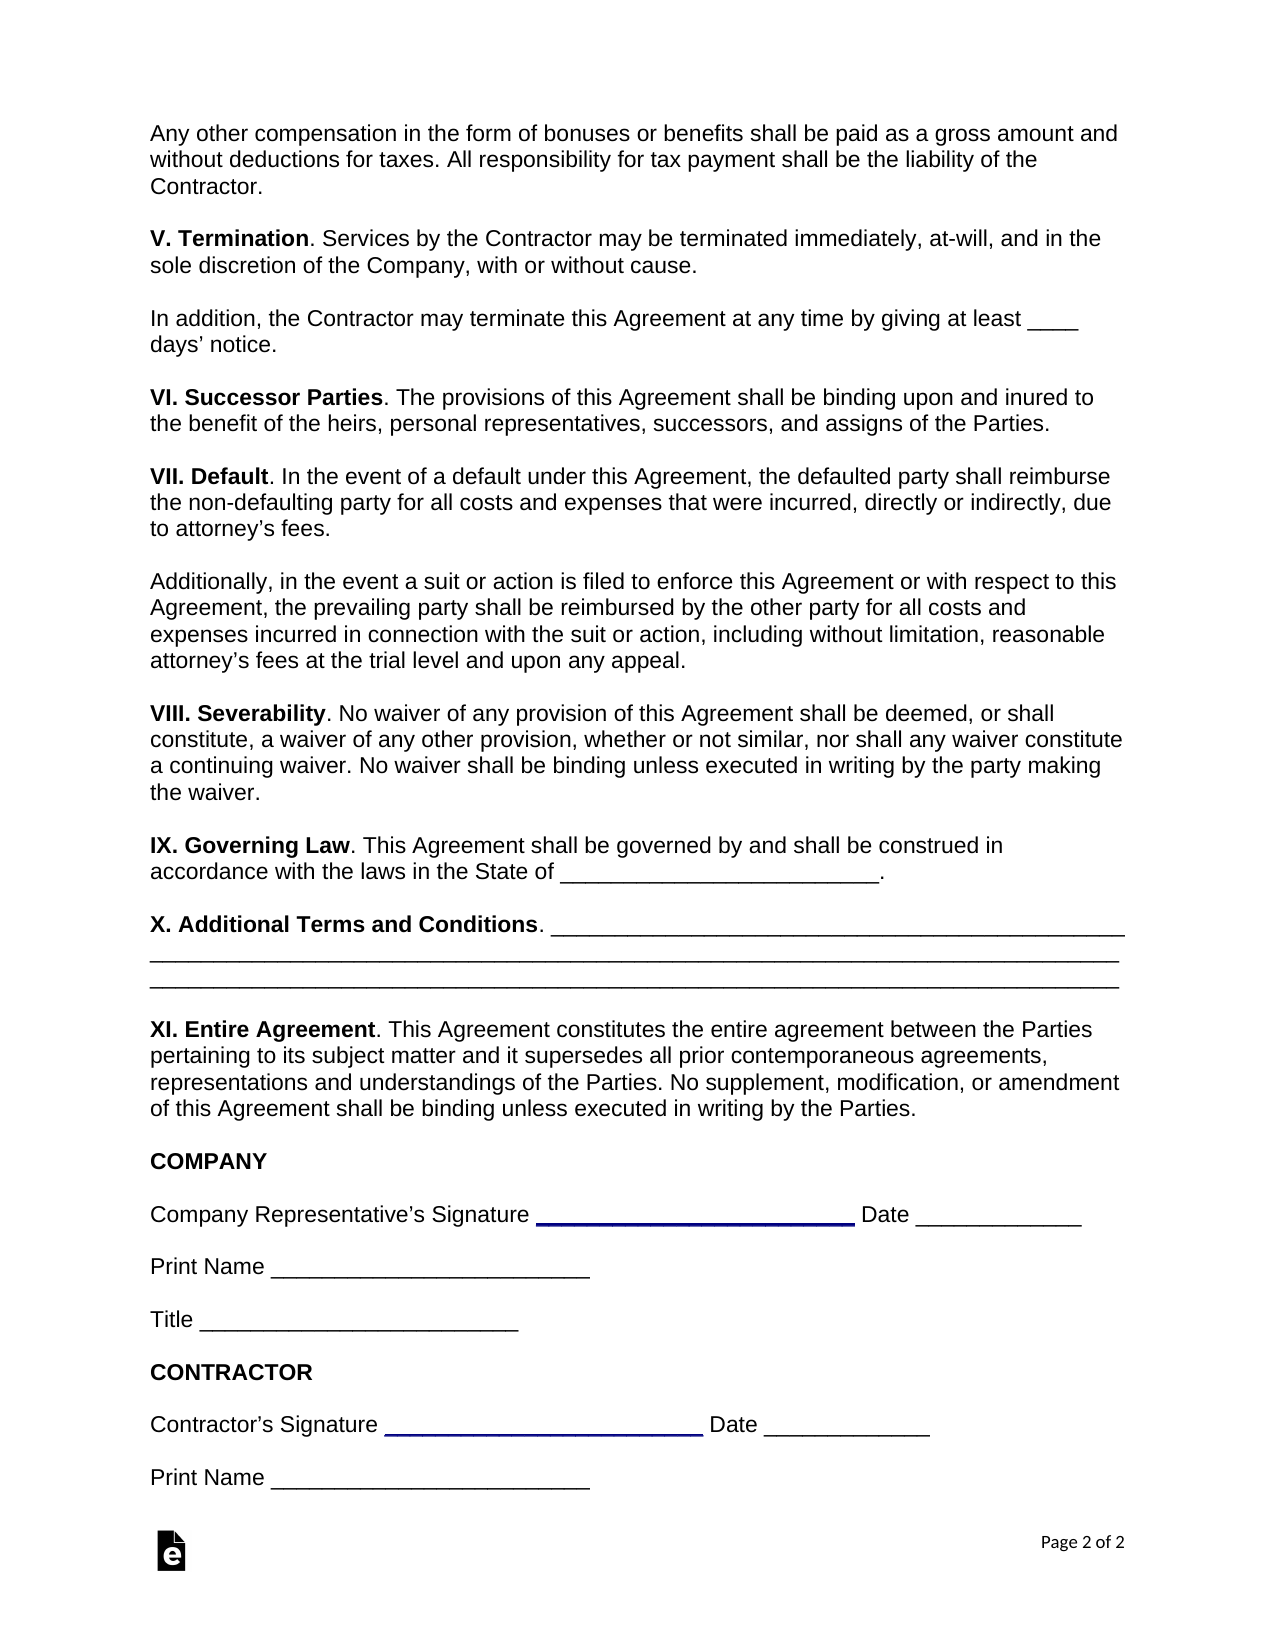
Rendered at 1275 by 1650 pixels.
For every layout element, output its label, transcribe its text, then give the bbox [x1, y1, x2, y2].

text IX. Governing Law. This Agreement shall be governed by and shall be construed in accordance with the laws in the State of _________________________. [150, 832, 1125, 884]
text VII. Default. In the event of a default under this Agreement, the defaulted party shall reimburse the non-defaulting party for all costs and expenses that were incurred, directly or indirectly, due to attorney’s fees. [150, 463, 1125, 542]
text VIII. Severability. No waiver of any provision of this Agreement shall be deemed, or shall constitute, a waiver of any other provision, whether or not similar, nor shall any waiver constitute a continuing waiver. No waiver shall be binding unless executed in writing by the party making the waiver. [150, 700, 1125, 805]
text V. Termination. Services by the Contractor may be terminated immediately, at-will, and in the sole discretion of the Company, with or without cause. [150, 225, 1125, 278]
text ________________________________________________________________________________________________________________________________________________________ [150, 937, 1125, 990]
text Company Representative’s Signature _________________________ Date _____________ [150, 1201, 1125, 1227]
text Contractor’s Signature _________________________ Date _____________ [150, 1411, 1125, 1438]
text VI. Successor Parties. The provisions of this Agreement shall be binding upon and inured to the benefit of the heirs, personal representatives, successors, and assigns of the Parties. [150, 383, 1125, 436]
text Print Name _________________________ [150, 1253, 1125, 1279]
text CONTRACTOR [150, 1359, 1125, 1385]
text XI. Entire Agreement. This Agreement constitutes the entire agreement between the Parties pertaining to its subject matter and it supersedes all prior contemporaneous agreements, representations and understandings of the Parties. No supplement, modification, or amendment of this Agreement shall be binding unless executed in writing by the Parties. [150, 1016, 1125, 1121]
text Print Name _________________________ [150, 1464, 1125, 1490]
text X. Additional Terms and Conditions. _____________________________________________ [150, 911, 1125, 937]
text COMPANY [150, 1148, 1125, 1174]
text Title _________________________ [150, 1306, 1125, 1332]
text In addition, the Contractor may terminate this Agreement at any time by giving at least ____ days’ notice. [150, 304, 1125, 357]
text Additionally, in the event a suit or action is filed to enforce this Agreement or with respect to this Agreement, the prevailing party shall be reimbursed by the other party for all costs and expenses incurred in connection with the suit or action, including without limitation, reasonable attorney’s fees at the trial level and upon any appeal. [150, 568, 1125, 673]
text Any other compensation in the form of bonuses or benefits shall be paid as a gross amount and without deductions for taxes. All responsibility for tax payment shall be the liability of the Contractor. [150, 120, 1125, 199]
